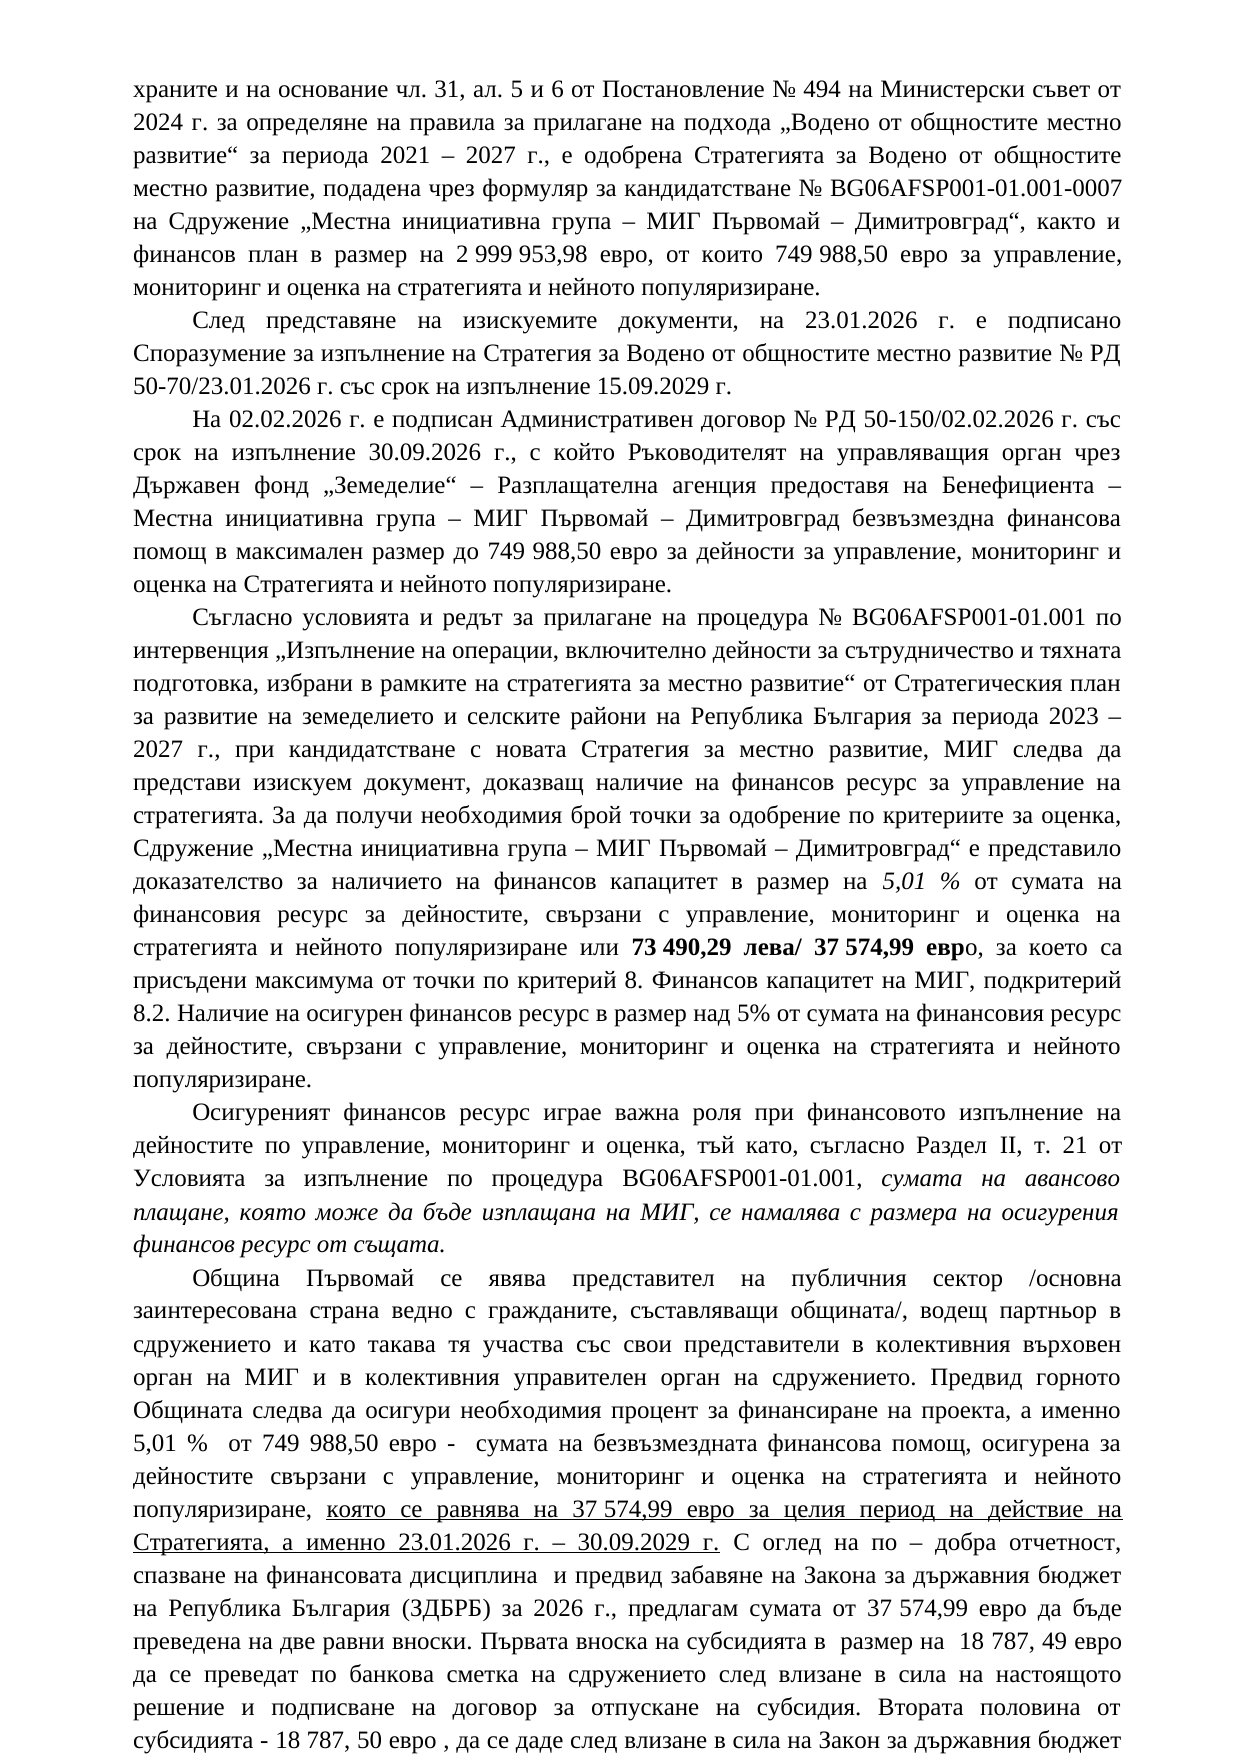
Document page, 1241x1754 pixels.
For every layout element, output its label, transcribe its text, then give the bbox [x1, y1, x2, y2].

text Съгласно условията и редът за прилагане на процедура № BG06AFSP001-01.001 по интервенция „Изпълнение на операции, включително дейности за сътрудничество и тяхната подготовка, избрани в рамките на стратегията за местно развитие“ от Стратегическия план за развитие на земеделието и селските райони на Република България за периода 2023 – 2027 г., при кандидатстване с новата Стратегия за местно развитие, МИГ следва да представи изискуем документ, доказващ наличие на финансов ресурс за управление на стратегията. За да получи необходимия брой точки за одобрение по критериите за оценка, Сдружение „Местна инициативна група – МИГ Първомай – Димитровград“ е представило доказателство за наличието на финансов капацитет в размер на 5,01 % от сумата на финансовия ресурс за дейностите, свързани с управление, мониторинг и оценка на стратегията и нейното популяризиране или 73 490,29 лева/ 37 574,99 евро, за което са присъдени максимума от точки по критерий 8. Финансов капацитет на МИГ, подкритерий 8.2. Наличие на осигурен финансов ресурс в размер над 5% от сумата на финансовия ресурс за дейностите, свързани с управление, мониторинг и оценка на стратегията и нейното популяризиране. [133, 602, 1122, 1093]
text Осигуреният финансов ресурс играе важна роля при финансовото изпълнение на дейностите по управление, мониторинг и оценка, тъй като, съгласно Раздел II, т. 21 от Условията за изпълнение по процедура BG06AFSP001-01.001, сумата на авансово плащане, която може да бъде изплащана на МИГ, се намалява с размера на осигурения финансов ресурс от същата. [133, 1097, 1122, 1258]
text След представяне на изискуемите документи, на 23.01.2026 г. е подписано Споразумение за изпълнение на Стратегия за Водено от общностите местно развитие № РД 50-70/23.01.2026 г. със срок на изпълнение 15.09.2029 г. [133, 305, 1122, 400]
text храните и на основание чл. 31, ал. 5 и 6 от Постановление № 494 на Министерски съвет от 2024 г. за определяне на правила за прилагане на подхода „Водено от общностите местно развитие“ за периода 2021 – 2027 г., е одобрена Стратегията за Водено от общностите местно развитие, подадена чрез формуляр за кандидатстване № BG06AFSP001-01.001-0007 на Сдружение „Местна инициативна група – МИГ Първомай – Димитровград“, както и финансов план в размер на 2 999 953,98 евро, от които 749 988,50 евро за управление, мониторинг и оценка на стратегията и нейното популяризиране. [133, 74, 1122, 301]
text Община Първомай се явява представител на публичния сектор /основна заинтересована страна ведно с гражданите, съставляващи общината/, водещ партньор в сдружението и като такава тя участва със свои представители в колективния върховен орган на МИГ и в колективния управителен орган на сдружението. Предвид горното Общината следва да осигури необходимия процент за финансиране на проекта, а именно 5,01 % от 749 988,50 евро - сумата на безвъзмездната финансова помощ, осигурена за дейностите свързани с управление, мониторинг и оценка на стратегията и нейното популяризиране, която се равнява на 37 574,99 евро за целия период на действие на Стратегията, а именно 23.01.2026 г. – 30.09.2029 г. С оглед на по – добра отчетност, спазване на финансовата дисциплина и предвид забавяне на Закона за държавния бюджет на Република България (ЗДБРБ) за 2026 г., предлагам сумата от 37 574,99 евро да бъде преведена на две равни вноски. Първата вноска на субсидията в размер на 18 787, 49 евро да се преведат по банкова сметка на сдружението след влизане в сила на настоящото решение и подписване на договор за отпускане на субсидия. Втората половина от субсидията - 18 787, 50 евро , да се даде след влизане в сила на Закон за държавния бюджет [133, 1263, 1122, 1754]
text На 02.02.2026 г. е подписан Административен договор № РД 50-150/02.02.2026 г. със срок на изпълнение 30.09.2026 г., с който Ръководителят на управляващия орган чрез Държавен фонд „Земеделие“ – Разплащателна агенция предоставя на Бенефициента – Местна инициативна група – МИГ Първомай – Димитровград безвъзмездна финансова помощ в максимален размер до 749 988,50 евро за дейности за управление, мониторинг и оценка на Стратегията и нейното популяризиране. [133, 404, 1122, 598]
